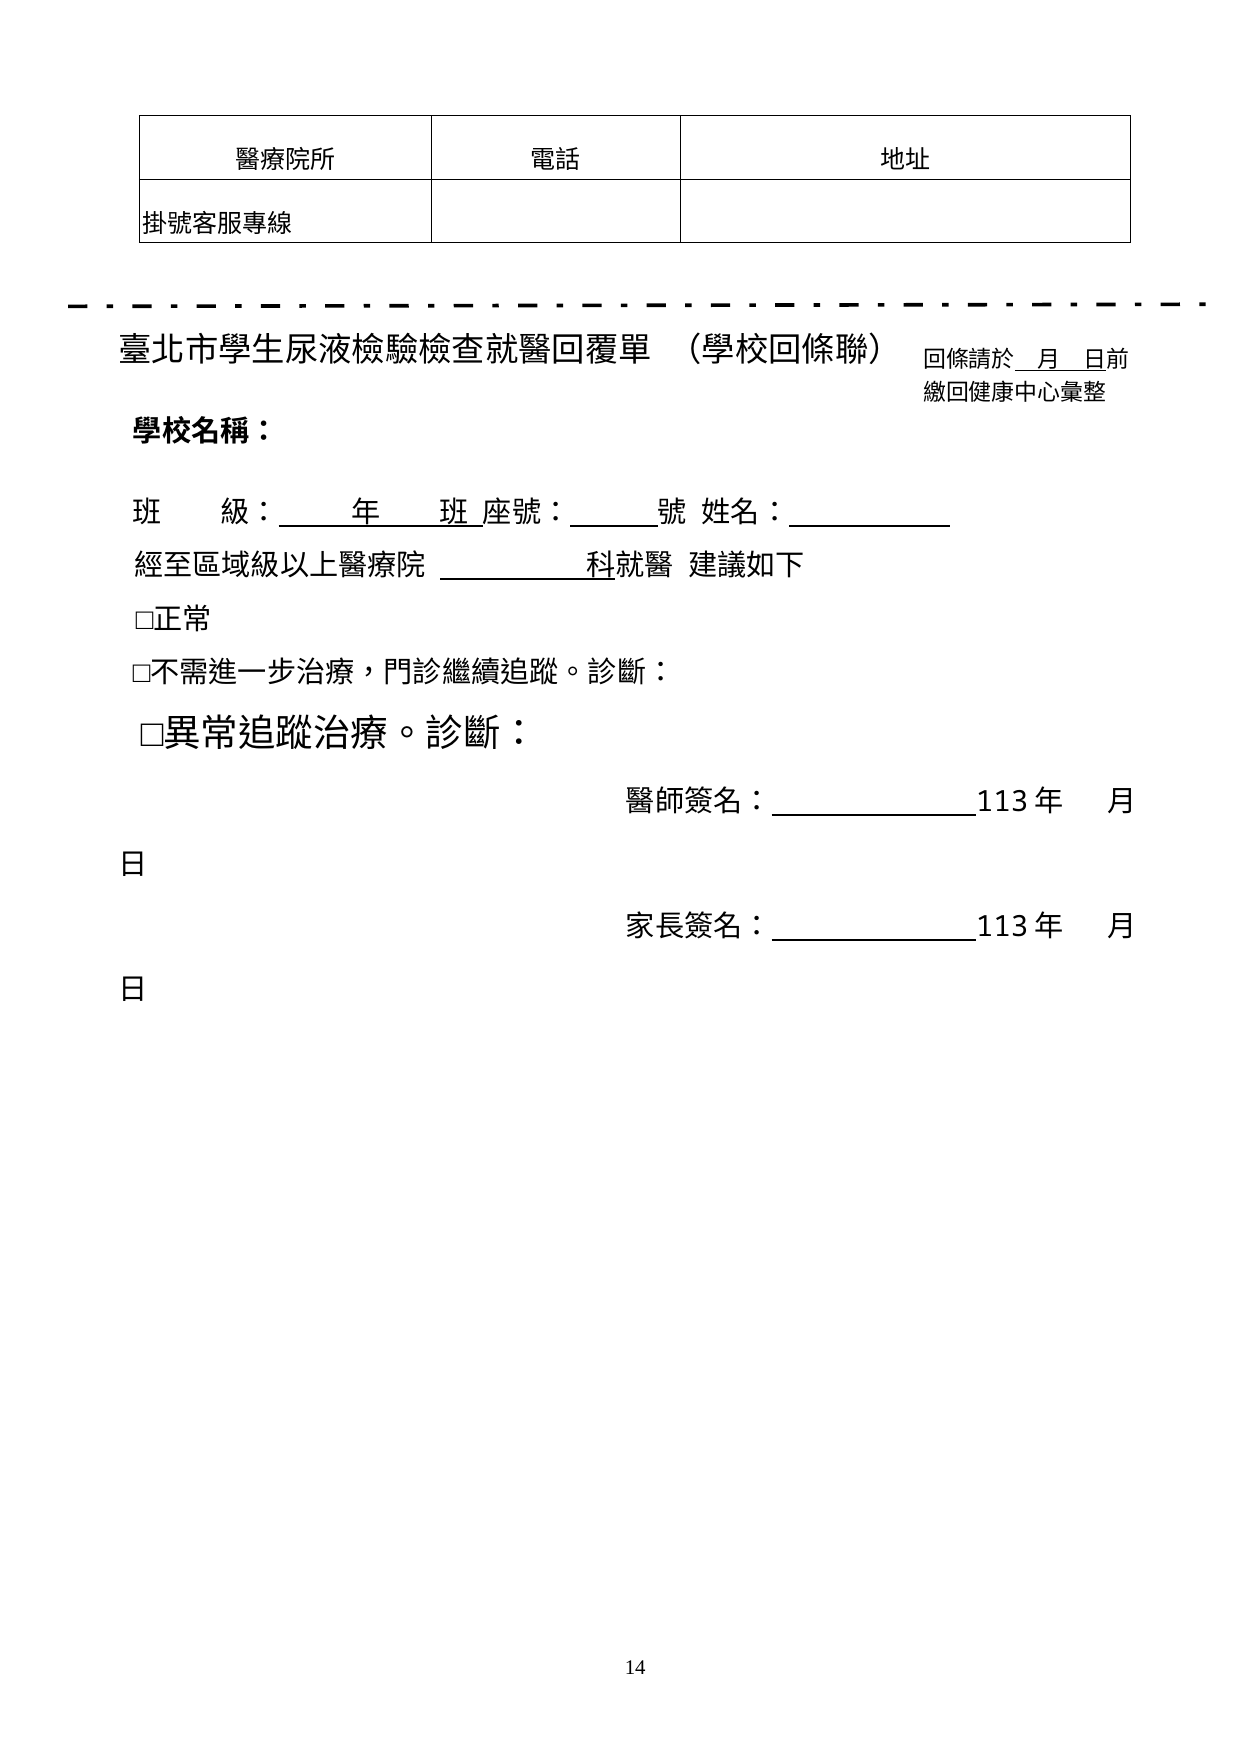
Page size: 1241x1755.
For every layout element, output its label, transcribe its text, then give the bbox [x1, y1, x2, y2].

text 臺北市學生尿液檢驗檢查就醫回覆單 （學校回條聯） [118, 306, 1152, 368]
text □異常追蹤治療。診斷： [118, 703, 1152, 757]
table_header 地址 [681, 116, 1130, 178]
text □正常 [118, 595, 1152, 638]
text 醫師簽名： 113年 月 日 [118, 757, 1152, 882]
table_header 醫療院所 [140, 116, 431, 178]
text 臺北市學生尿液檢驗檢查就醫回覆單 （學校回條聯） [908, 334, 1205, 476]
text 班 級： 年 班 座號： 號 姓名： [118, 468, 1152, 531]
text 家長簽名： 113年 月 日 [118, 882, 1152, 1007]
text □不需進一步治療，門診繼續追蹤。診斷： [118, 649, 1152, 691]
table_header 電話 [432, 116, 680, 178]
text 經至區域級以上醫療院 科就醫 建議如下 [118, 542, 1152, 584]
text 學校名稱： [118, 387, 906, 449]
text 回條請於 月 日前 繳回健康中心彙整 [923, 341, 1190, 407]
table_cell 掛號客服專線 [140, 180, 431, 242]
table_cell [432, 180, 680, 242]
table_cell [681, 180, 1130, 242]
